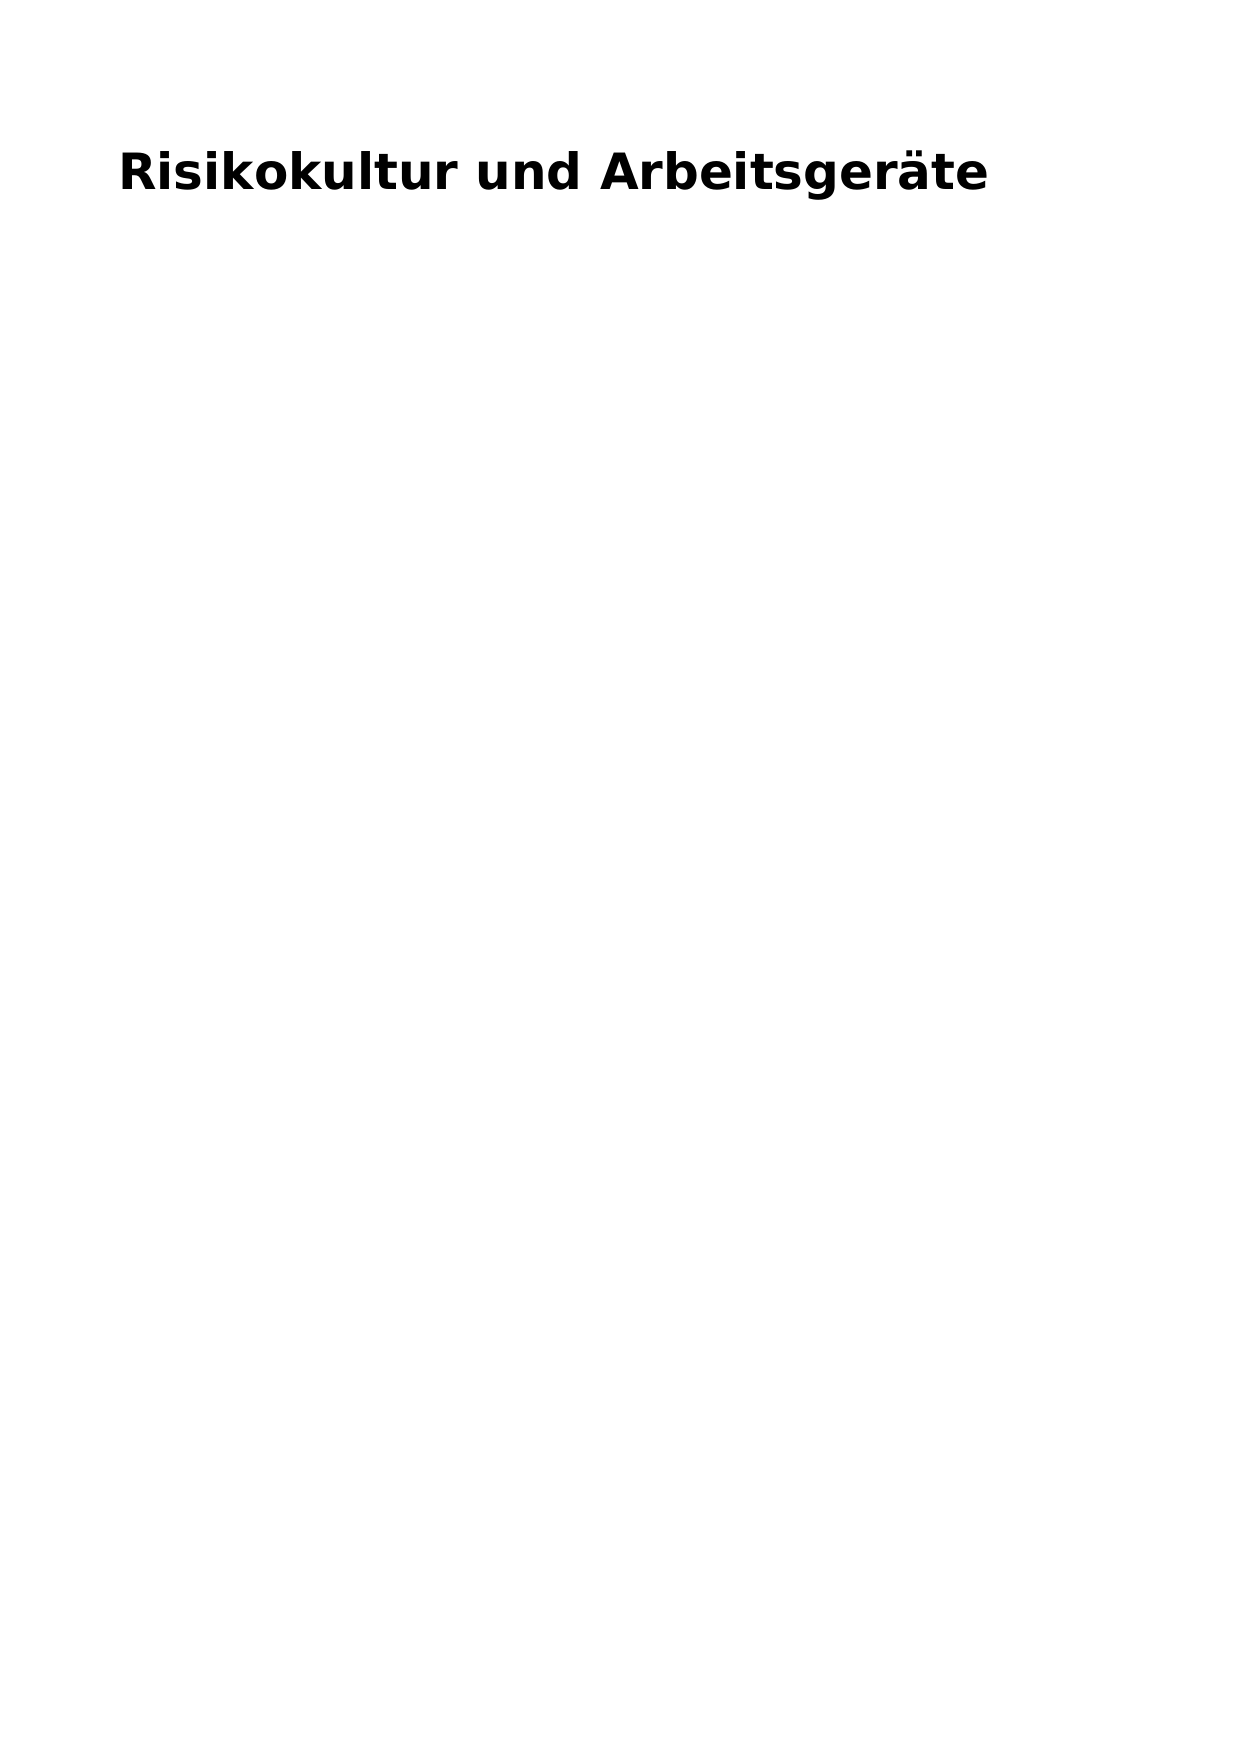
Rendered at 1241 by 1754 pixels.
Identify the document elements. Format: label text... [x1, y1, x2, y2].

subtitle Risikokultur und Arbeitsgeräte [118, 143, 1122, 201]
